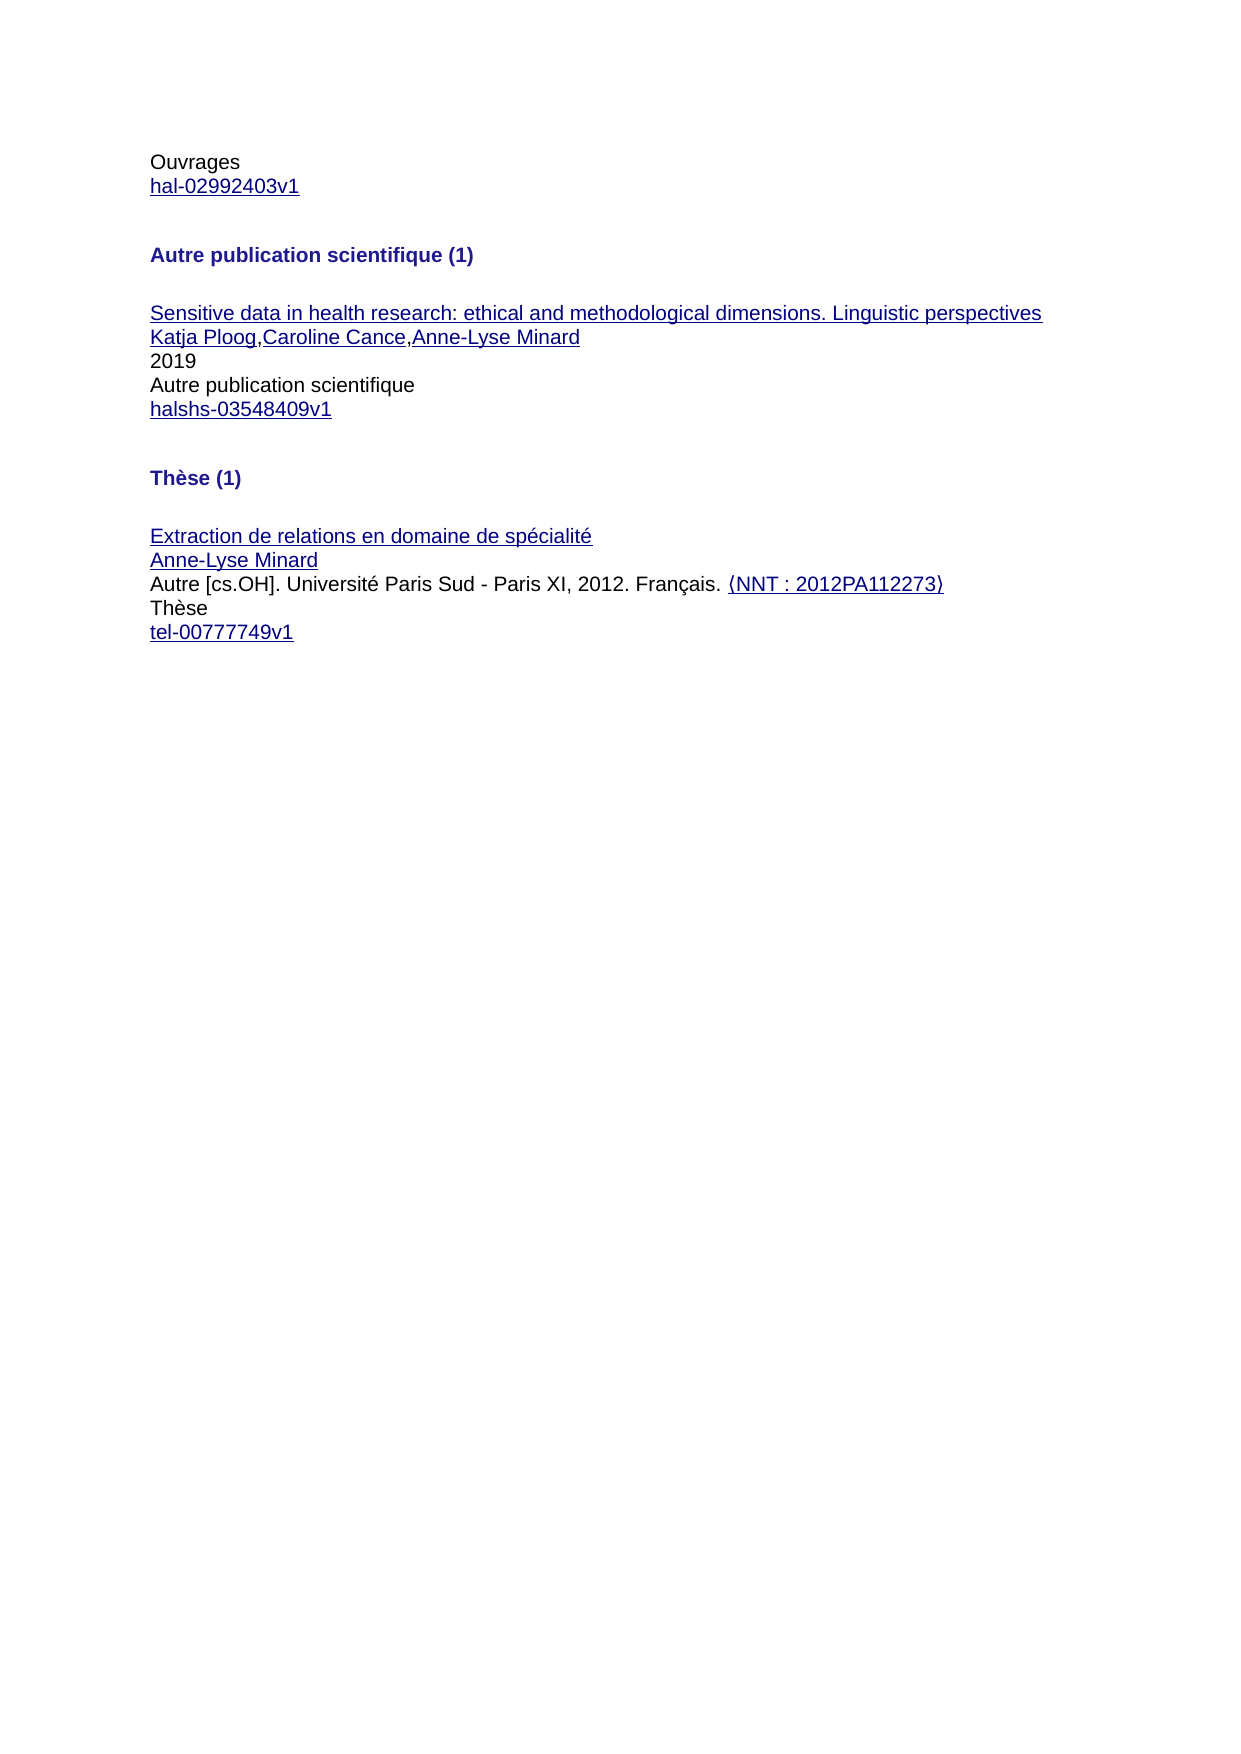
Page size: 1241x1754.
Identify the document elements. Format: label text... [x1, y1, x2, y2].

table_header Sensitive data in health research: ethical and methodological dimensions. Linguistic perspectives Katja Ploog,Caroline Cance,Anne-Lyse Minard 2019 Autre publication scientifique halshs-03548409v1 [150, 301, 1090, 421]
subtitle Thèse (1) [150, 466, 1090, 489]
table_cell Ouvrages hal-02992403v1 [150, 150, 1090, 198]
subtitle Autre publication scientifique (1) [150, 243, 1090, 267]
table_header Extraction de relations en domaine de spécialité Anne-Lyse Minard Autre [cs.OH]. Université Paris Sud - Paris XI, 2012. Français. ⟨NNT : 2012PA112273⟩ Thèse tel-00777749v1 [150, 524, 1090, 644]
